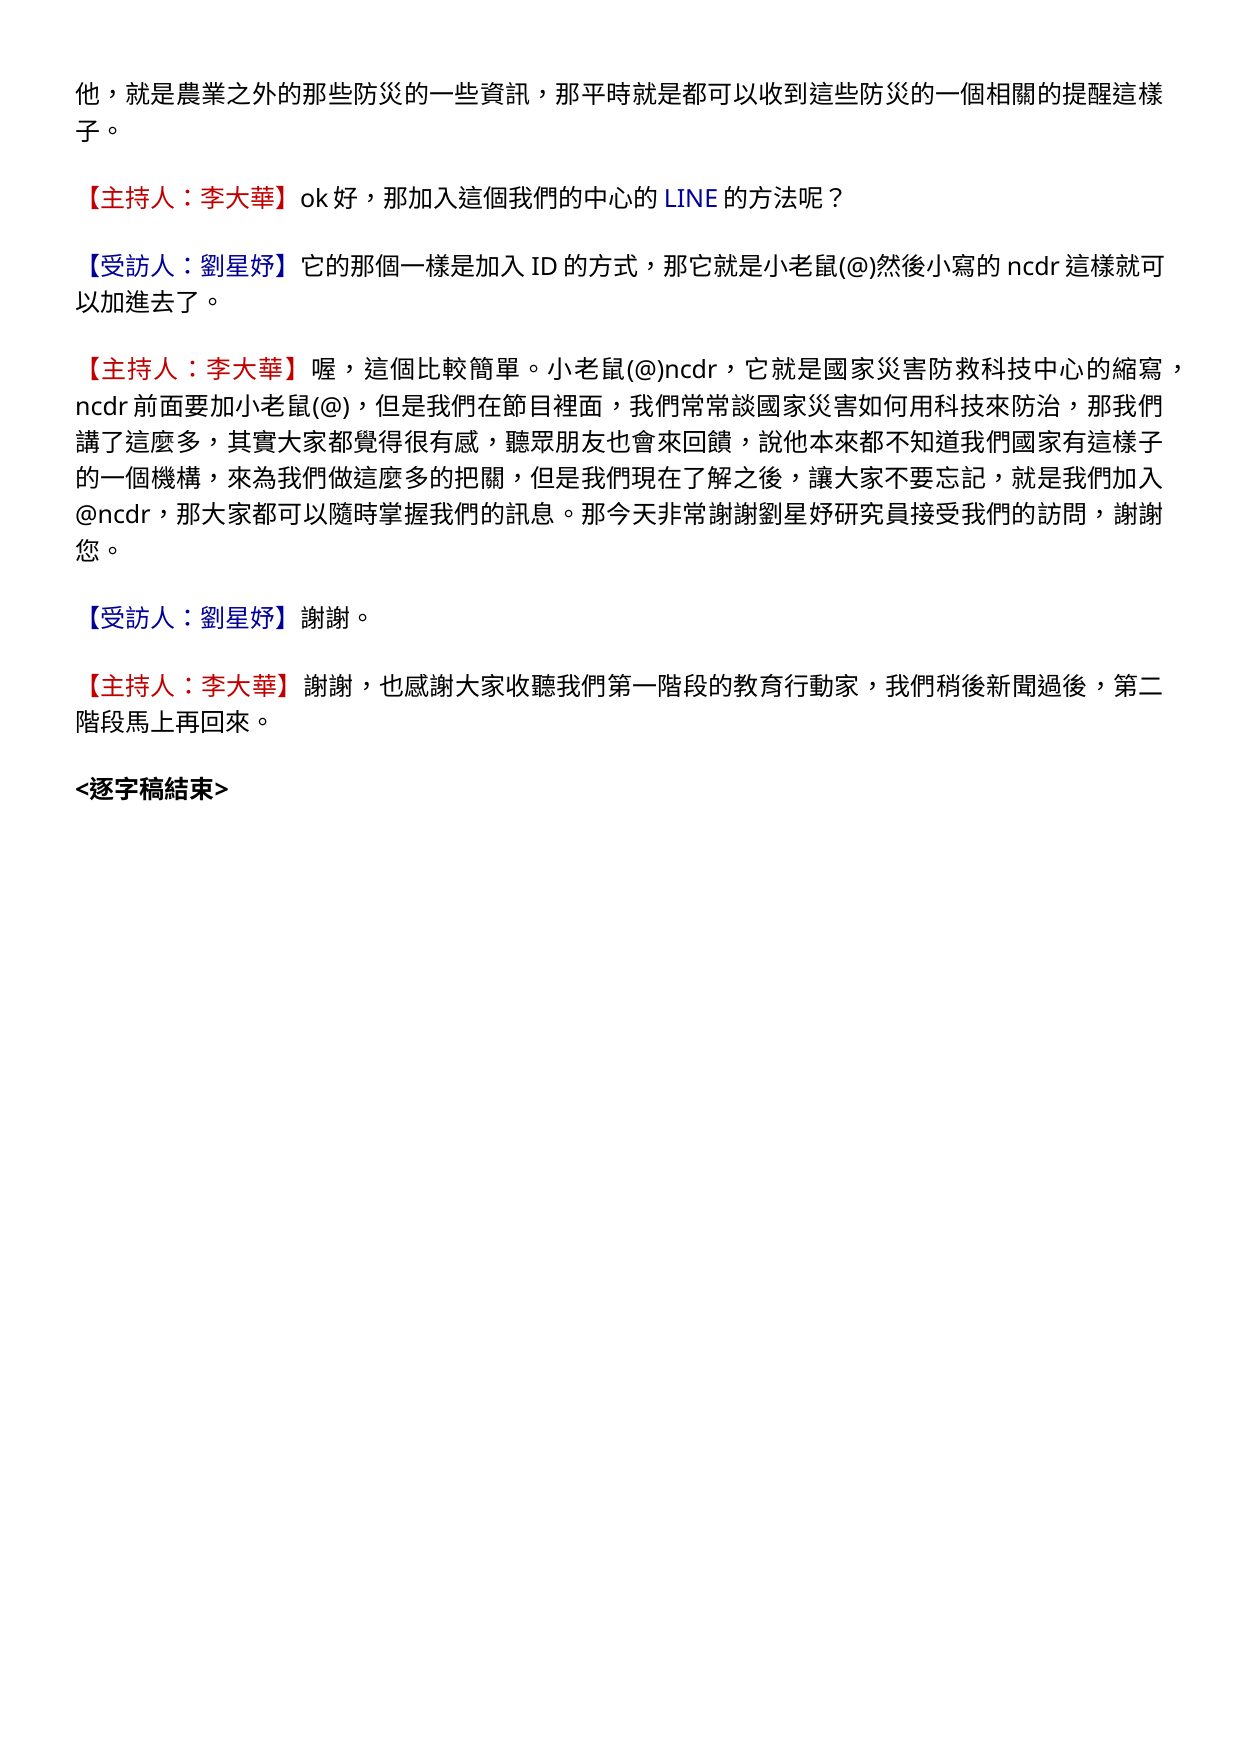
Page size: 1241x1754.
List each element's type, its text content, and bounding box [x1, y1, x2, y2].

subtitle 【主持人：李大華】謝謝，也感謝大家收聽我們第一階段的教育行動家，我們稍後新聞過後，第二階段馬上再回來。 [75, 666, 1165, 739]
subtitle 他，就是農業之外的那些防災的一些資訊，那平時就是都可以收到這些防災的一個相關的提醒這樣子。 [75, 75, 1165, 147]
subtitle 【受訪人：劉星妤】它的那個一樣是加入ID的方式，那它就是小老鼠(@)然後小寫的ncdr這樣就可以加進去了。 [75, 246, 1165, 319]
subtitle 【主持人：李大華】喔，這個比較簡單。小老鼠(@)ncdr，它就是國家災害防救科技中心的縮寫，ncdr前面要加小老鼠(@)，但是我們在節目裡面，我們常常談國家災害如何用科技來防治，那我們講了這麼多，其實大家都覺得很有感，聽眾朋友也會來回饋，說他本來都不知道我們國家有這樣子的一個機構，來為我們做這麼多的把關，但是我們現在了解之後，讓大家不要忘記，就是我們加入@ncdr，那大家都可以隨時掌握我們的訊息。那今天非常謝謝劉星妤研究員接受我們的訪問，謝謝您。 [75, 350, 1165, 567]
subtitle 【主持人：李大華】ok好，那加入這個我們的中心的LINE的方法呢？ [75, 179, 1165, 215]
subtitle <逐字稿結束> [75, 770, 1165, 806]
subtitle 【受訪人：劉星妤】謝謝。 [75, 599, 1165, 635]
